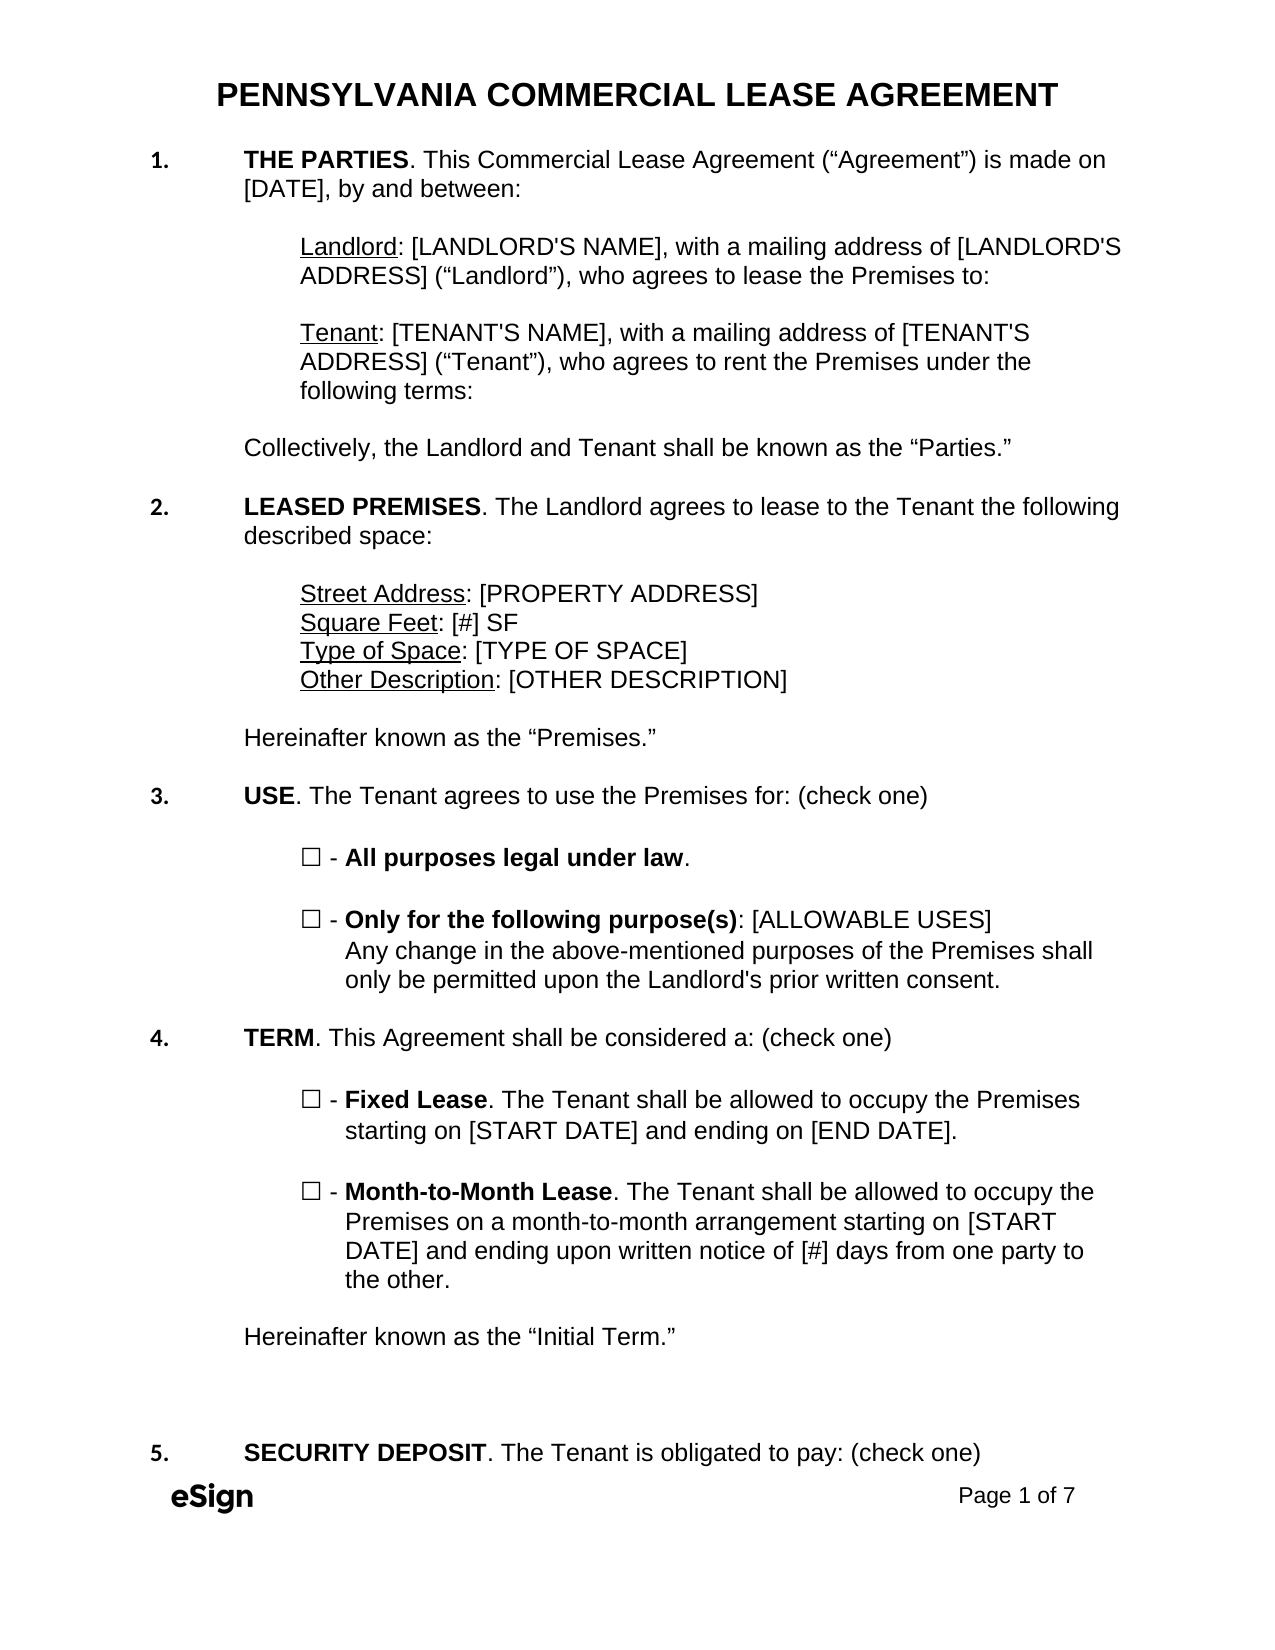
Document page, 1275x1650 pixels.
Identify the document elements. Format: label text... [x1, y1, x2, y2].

text ☐ - Fixed Lease. The Tenant shall be allowed to occupy the Premises [300, 1082, 1125, 1116]
text Hereinafter known as the “Initial Term.” [244, 1322, 1125, 1380]
text PENNSYLVANIA COMMERCIAL LEASE AGREEMENT [150, 75, 1125, 113]
list LEASED PREMISES. The Landlord agrees to lease to the Tenant the following described space: [150, 491, 1125, 550]
list TERM. This Agreement shall be considered a: (check one) [150, 1022, 1125, 1053]
text Any change in the above-mentioned purposes of the Premises shall only be permitted upon the Landlord's prior written consent. [345, 936, 1125, 994]
text Square Feet: [#] SF [300, 607, 1125, 636]
text Other Description: [OTHER DESCRIPTION] [300, 665, 1125, 694]
text ☐ - Only for the following purpose(s): [ALLOWABLE USES] [300, 902, 1125, 936]
list USE. The Tenant agrees to use the Premises for: (check one) [150, 780, 1125, 811]
text Type of Space: [TYPE OF SPACE] [300, 636, 1125, 665]
text ☐ - Month-to-Month Lease. The Tenant shall be allowed to occupy the [300, 1173, 1125, 1207]
text Premises on a month-to-month arrangement starting on [START DATE] and ending upon written notice of [#] days from one party to the other. [345, 1207, 1125, 1293]
text ☐ - All purposes legal under law. [300, 839, 1125, 873]
text Landlord: [LANDLORD'S NAME], with a mailing address of [LANDLORD'S ADDRESS] (“Landlord”), who agrees to lease the Premises to: [300, 232, 1125, 289]
text starting on [START DATE] and ending on [END DATE]. [345, 1116, 1125, 1144]
text Tenant: [TENANT'S NAME], with a mailing address of [TENANT'S ADDRESS] (“Tenant”), who agrees to rent the Premises under the following terms: [300, 318, 1125, 404]
text Hereinafter known as the “Premises.” [244, 722, 1125, 751]
list SECURITY DEPOSIT. The Tenant is obligated to pay: (check one) [150, 1437, 1125, 1468]
list THE PARTIES. This Commercial Lease Agreement (“Agreement”) is made on [DATE], by and between: [150, 144, 1125, 203]
text Collectively, the Landlord and Tenant shall be known as the “Parties.” [244, 433, 1125, 462]
text Street Address: [PROPERTY ADDRESS] [300, 579, 1125, 607]
